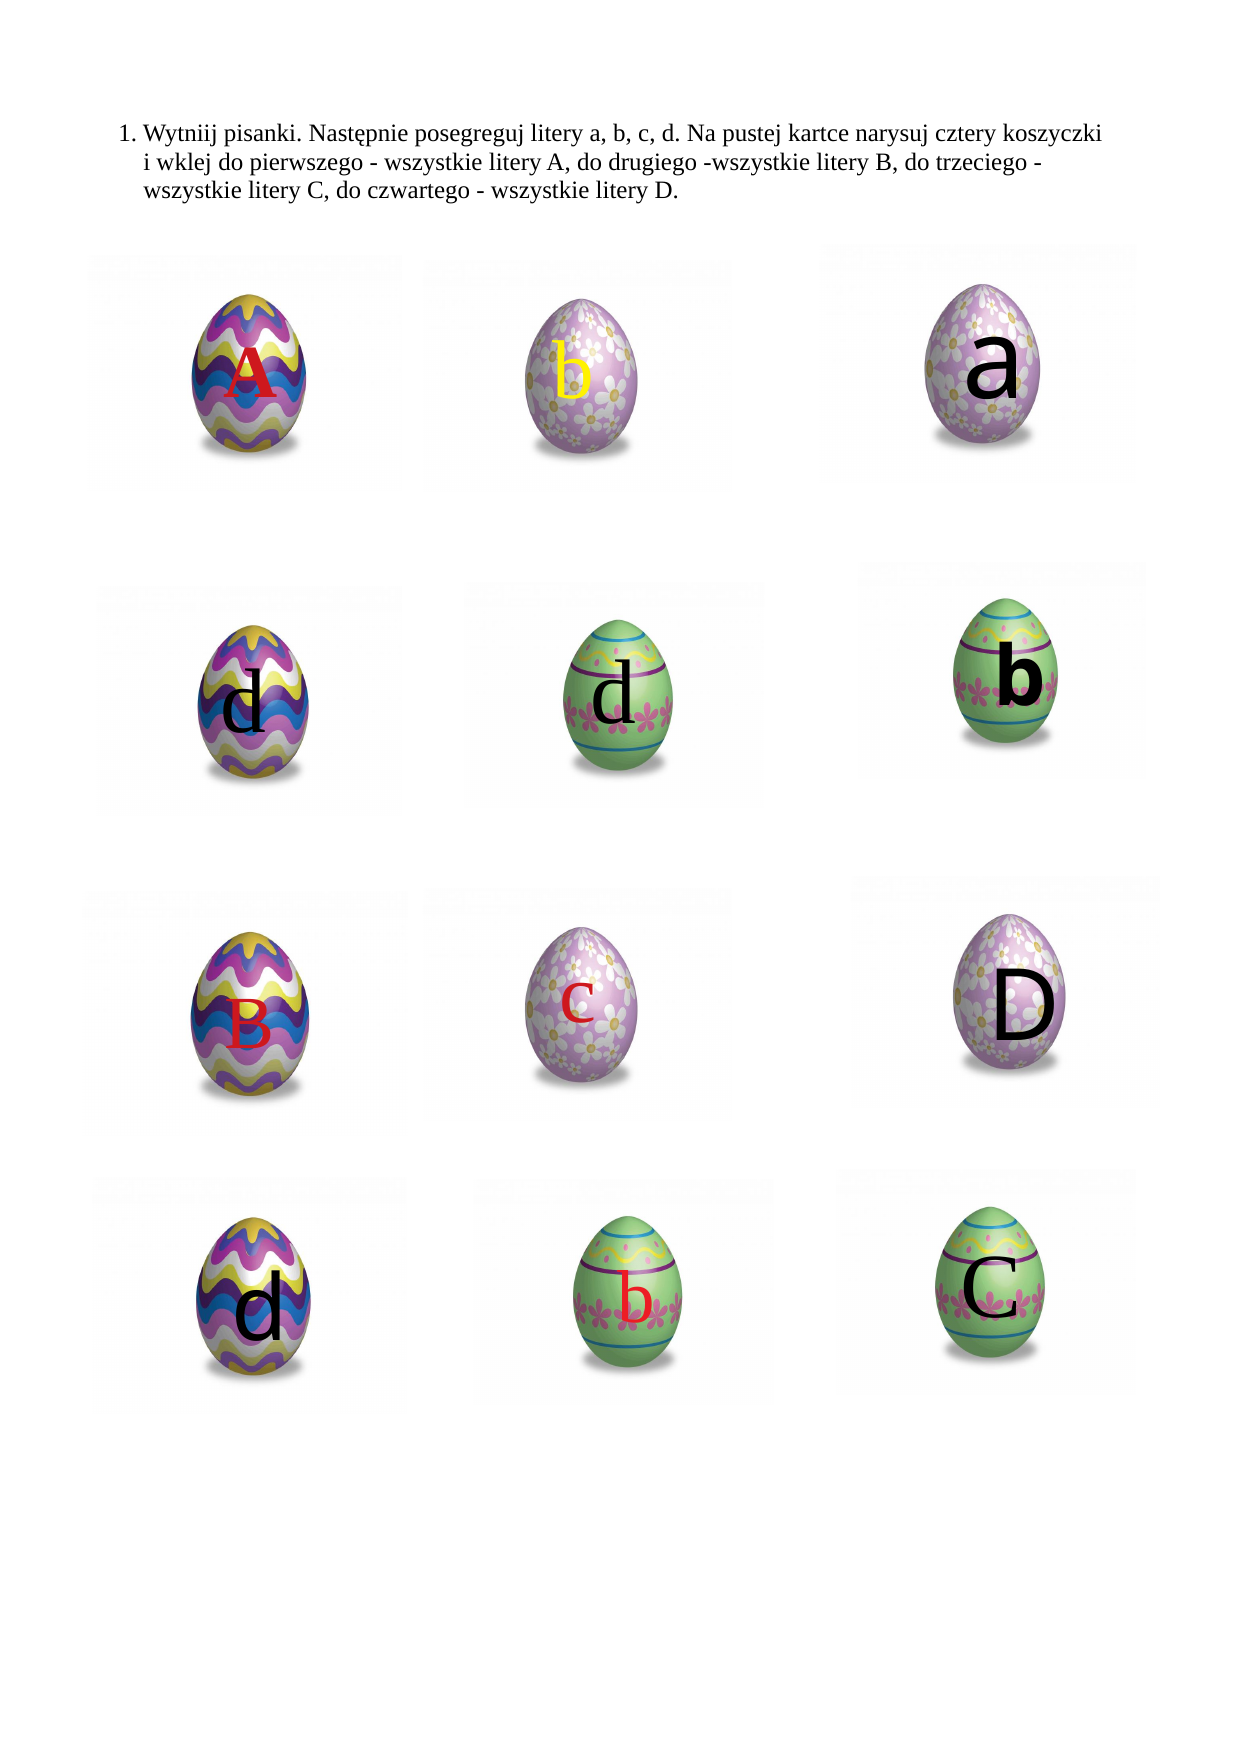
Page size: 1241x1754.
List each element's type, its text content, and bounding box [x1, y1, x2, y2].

picture [422, 260, 732, 492]
text i wklej do pierwszego - wszystkie litery A, do drugiego -wszystkie litery B, do trzeciego - [118, 147, 1122, 176]
picture [857, 562, 1146, 779]
text 1. Wytniij pisanki. Następnie posegreguj litery a, b, c, d. Na pustej kartce narysuj cztery koszyczki [118, 118, 1122, 147]
text wszystkie litery C, do czwartego - wszystkie litery D. [118, 176, 1122, 204]
picture [96, 586, 402, 816]
picture [473, 1179, 774, 1405]
picture [422, 888, 732, 1121]
picture [850, 876, 1160, 1108]
picture [463, 582, 765, 808]
picture [92, 1177, 407, 1414]
picture [87, 255, 402, 491]
picture [835, 1169, 1137, 1395]
picture [82, 891, 409, 1136]
picture [819, 244, 1137, 483]
